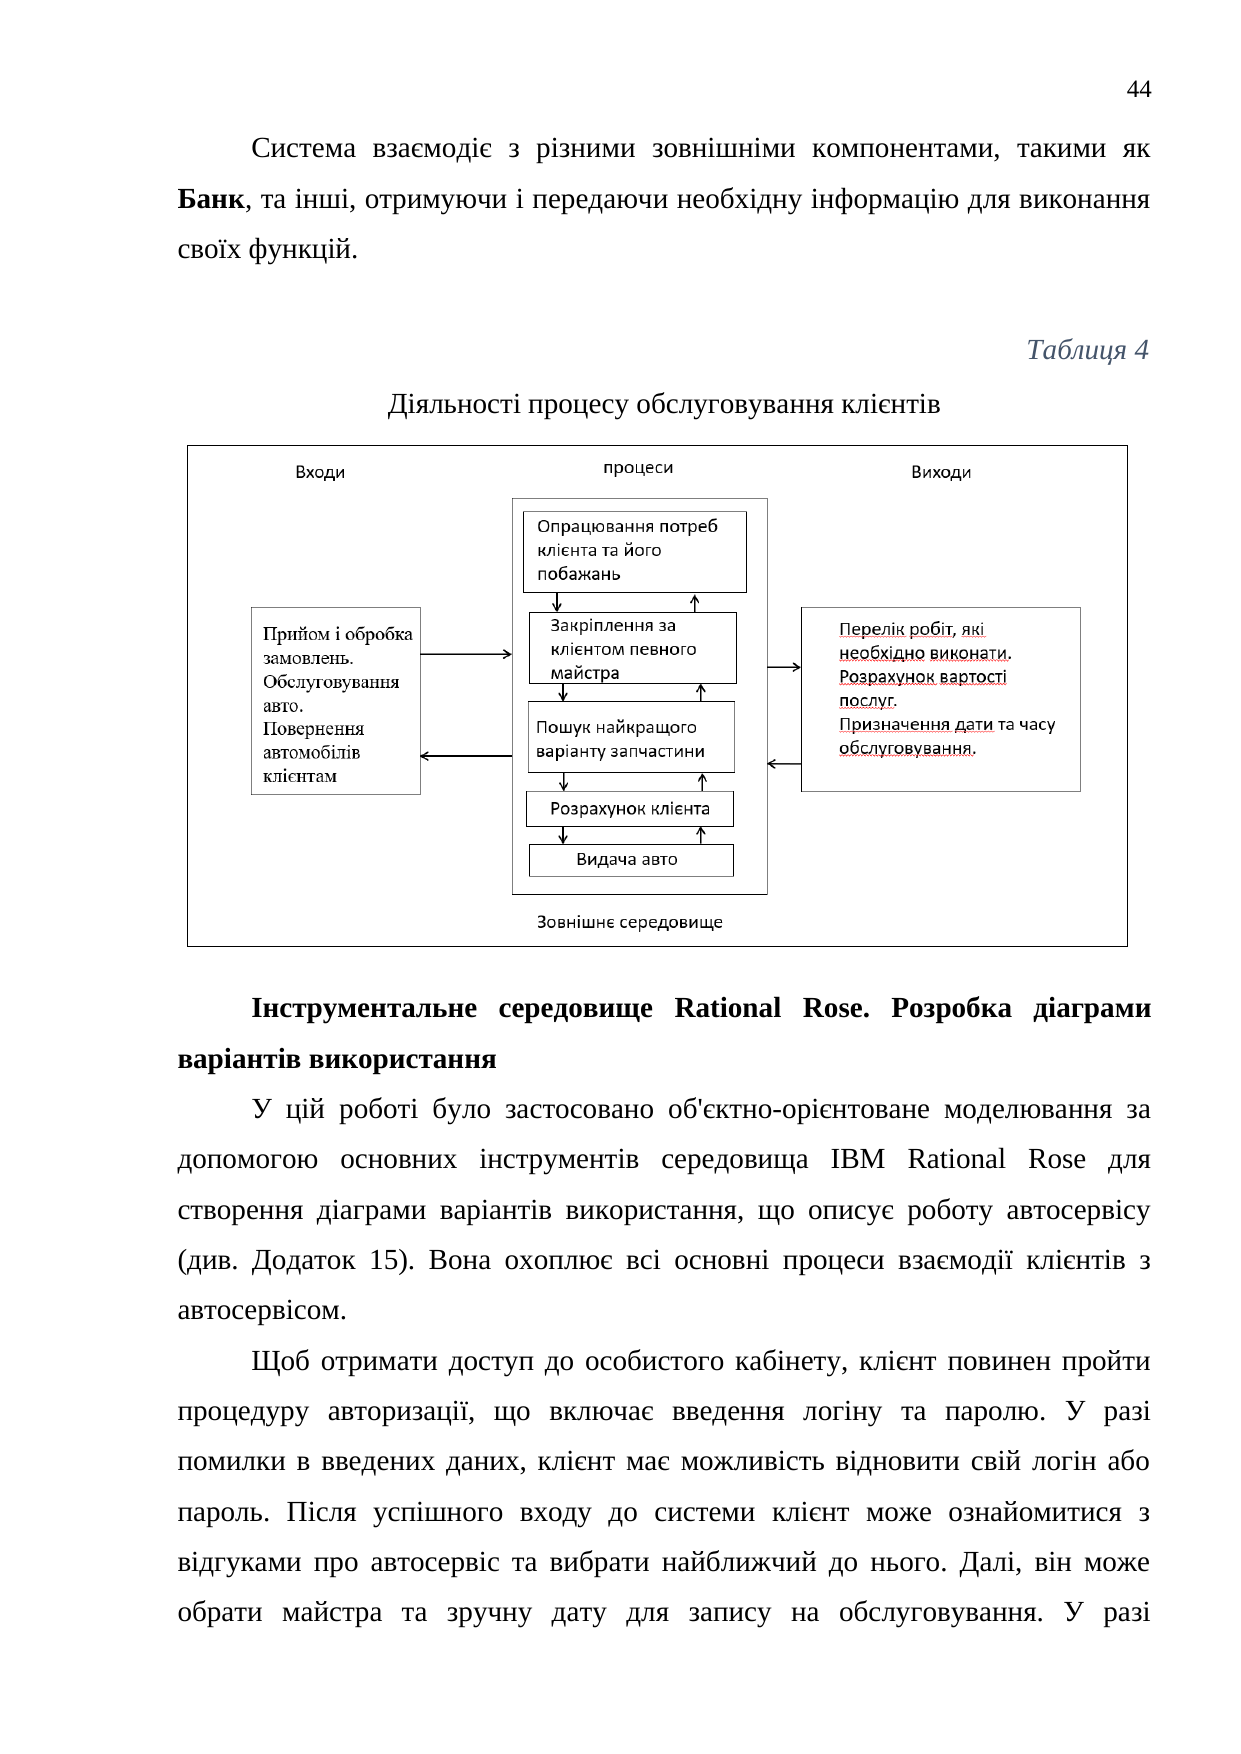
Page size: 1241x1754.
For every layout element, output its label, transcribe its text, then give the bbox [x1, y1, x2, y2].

picture [182, 439, 1147, 972]
text Таблиця 4 [177, 332, 1152, 365]
text Щоб отримати доступ до особистого кабінету, клієнт повинен пройти процедуру авторизації, що включає введення логіну та паролю. У разі помилки в введених даних, клієнт має можливість відновити свій логін або пароль. Після успішного входу до системи клієнт може ознайомитися з відгуками про автосервіс та вибрати найближчий до нього. Далі, він може обрати майстра та зручну дату для запису на обслуговування. У разі [177, 1343, 1152, 1628]
text Діяльності процесу обслуговування клієнтів [177, 386, 1152, 420]
text Система взаємодіє з різними зовнішніми компонентами, такими як Банк, та інші, отримуючи і передаючи необхідну інформацію для виконання своїх функцій. [177, 131, 1152, 265]
text У цій роботі було застосовано об'єктно-орієнтоване моделювання за допомогою основних інструментів середовища IBM Rational Rose для створення діаграми варіантів використання, що описує роботу автосервісу (див. Додаток 15). Вона охоплює всі основні процеси взаємодії клієнтів з автосервісом. [177, 1091, 1152, 1326]
text Інструментальне середовище Rational Rose. Розробка діаграми варіантів використання [177, 991, 1152, 1074]
